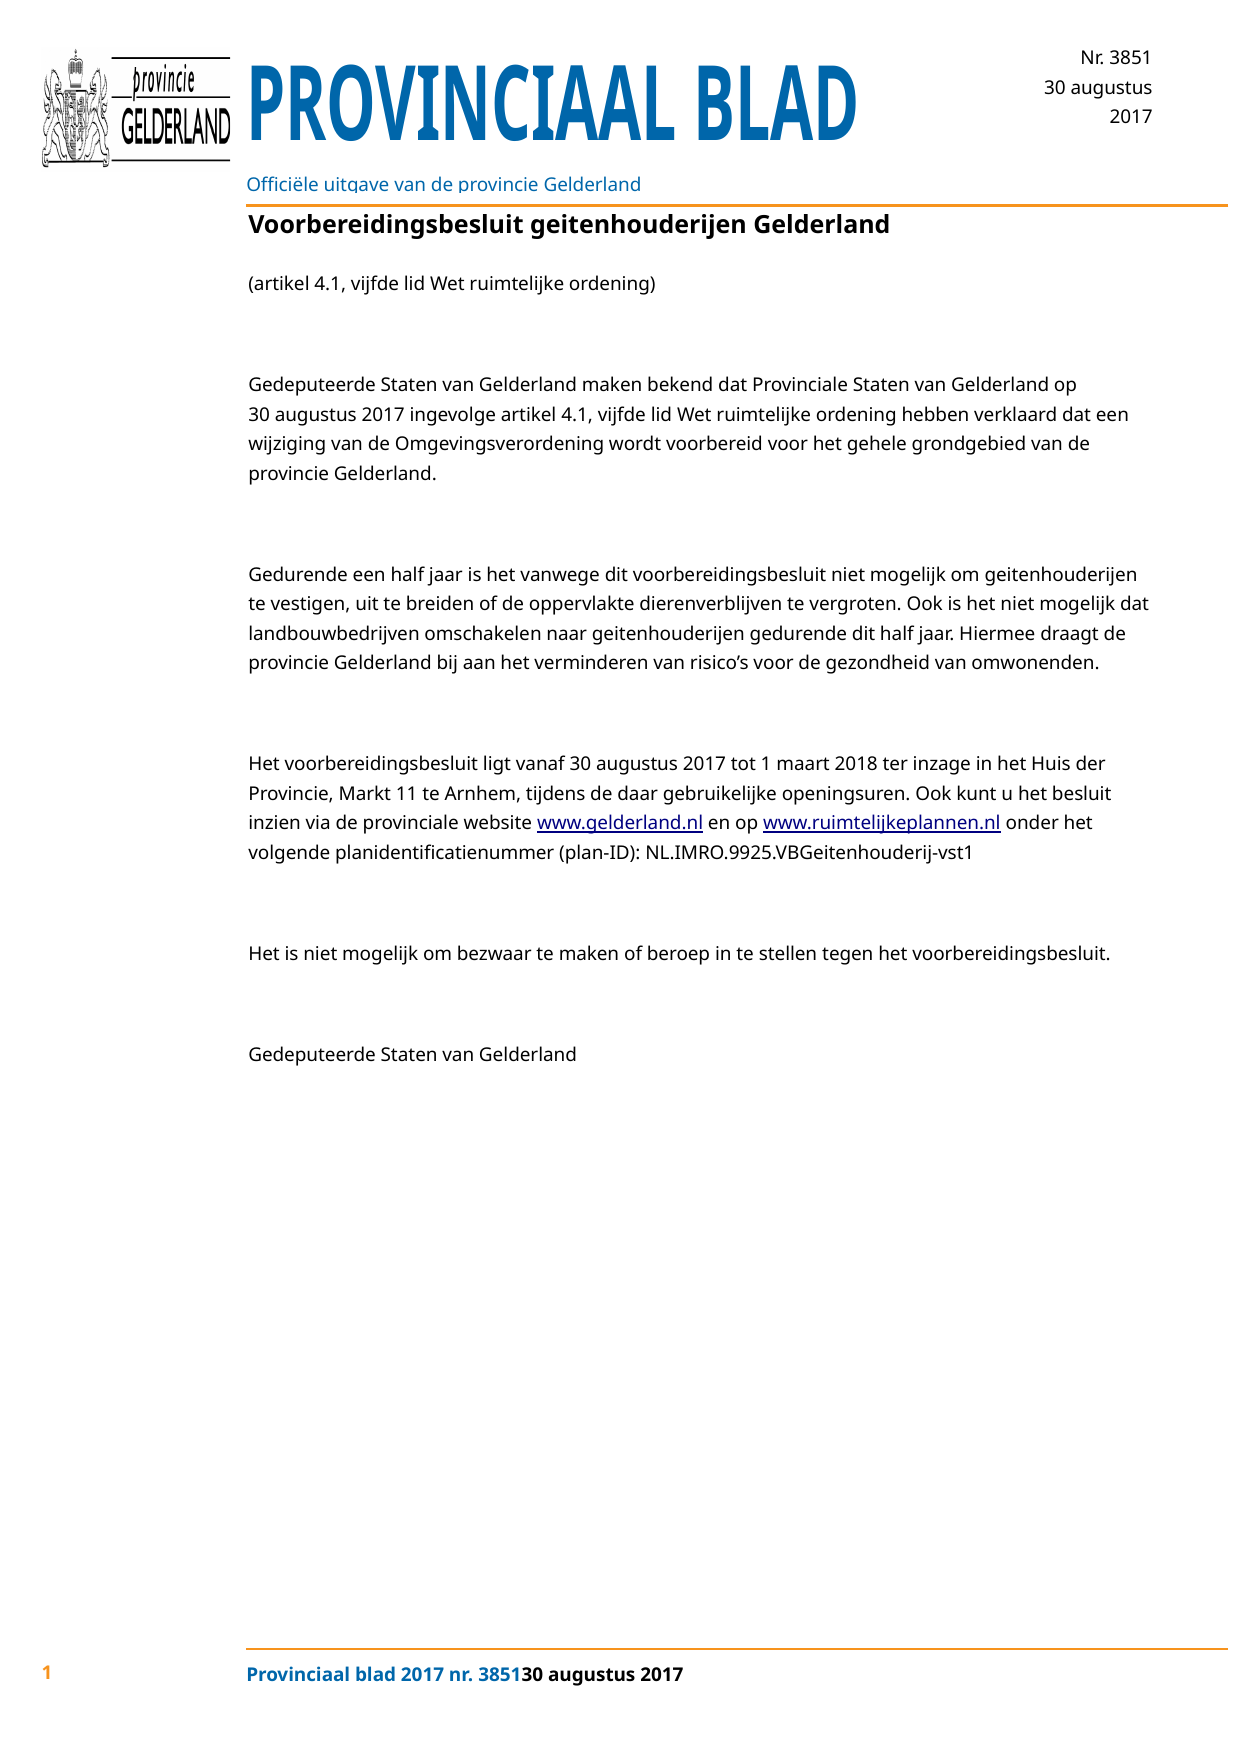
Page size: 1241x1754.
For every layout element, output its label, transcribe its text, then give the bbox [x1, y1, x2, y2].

text Het voorbereidingsbesluit ligt vanaf 30 augustus 2017 tot 1 maart 2018 ter inzage in het Huis der Provincie, Markt 11 te Arnhem, tijdens de daar gebruikelijke openingsuren. Ook kunt u het besluit inzien via de provinciale website www.gelderland.nl en op www.ruimtelijkeplannen.nl onder het volgende planidentificatienummer (plan-ID): NL.IMRO.9925.VBGeitenhouderij-vst1 [248, 750, 1152, 865]
text (artikel 4.1, vijfde lid Wet ruimtelijke ordening) [248, 270, 1152, 296]
text Gedeputeerde Staten van Gelderland [248, 1041, 1152, 1066]
text Voorbereidingsbesluit geitenhouderijen Gelderland [248, 207, 1152, 241]
picture [41, 47, 231, 172]
text Het is niet mogelijk om bezwaar te maken of beroep in te stellen tegen het voorbereidingsbesluit. [248, 940, 1152, 966]
text Gedeputeerde Staten van Gelderland maken bekend dat Provinciale Staten van Gelderland op 30 augustus 2017 ingevolge artikel 4.1, vijfde lid Wet ruimtelijke ordening hebben verklaard dat een wijziging van de Omgevingsverordening wordt voorbereid voor het gehele grondgebied van de provincie Gelderland. [248, 371, 1152, 486]
text Gedurende een half jaar is het vanwege dit voorbereidingsbesluit niet mogelijk om geitenhouderijen te vestigen, uit te breiden of de oppervlakte dierenverblijven te vergroten. Ook is het niet mogelijk dat landbouwbedrijven omschakelen naar geitenhouderijen gedurende dit half jaar. Hiermee draagt de provincie Gelderland bij aan het verminderen van risico’s voor de gezondheid van omwonenden. [248, 561, 1152, 675]
